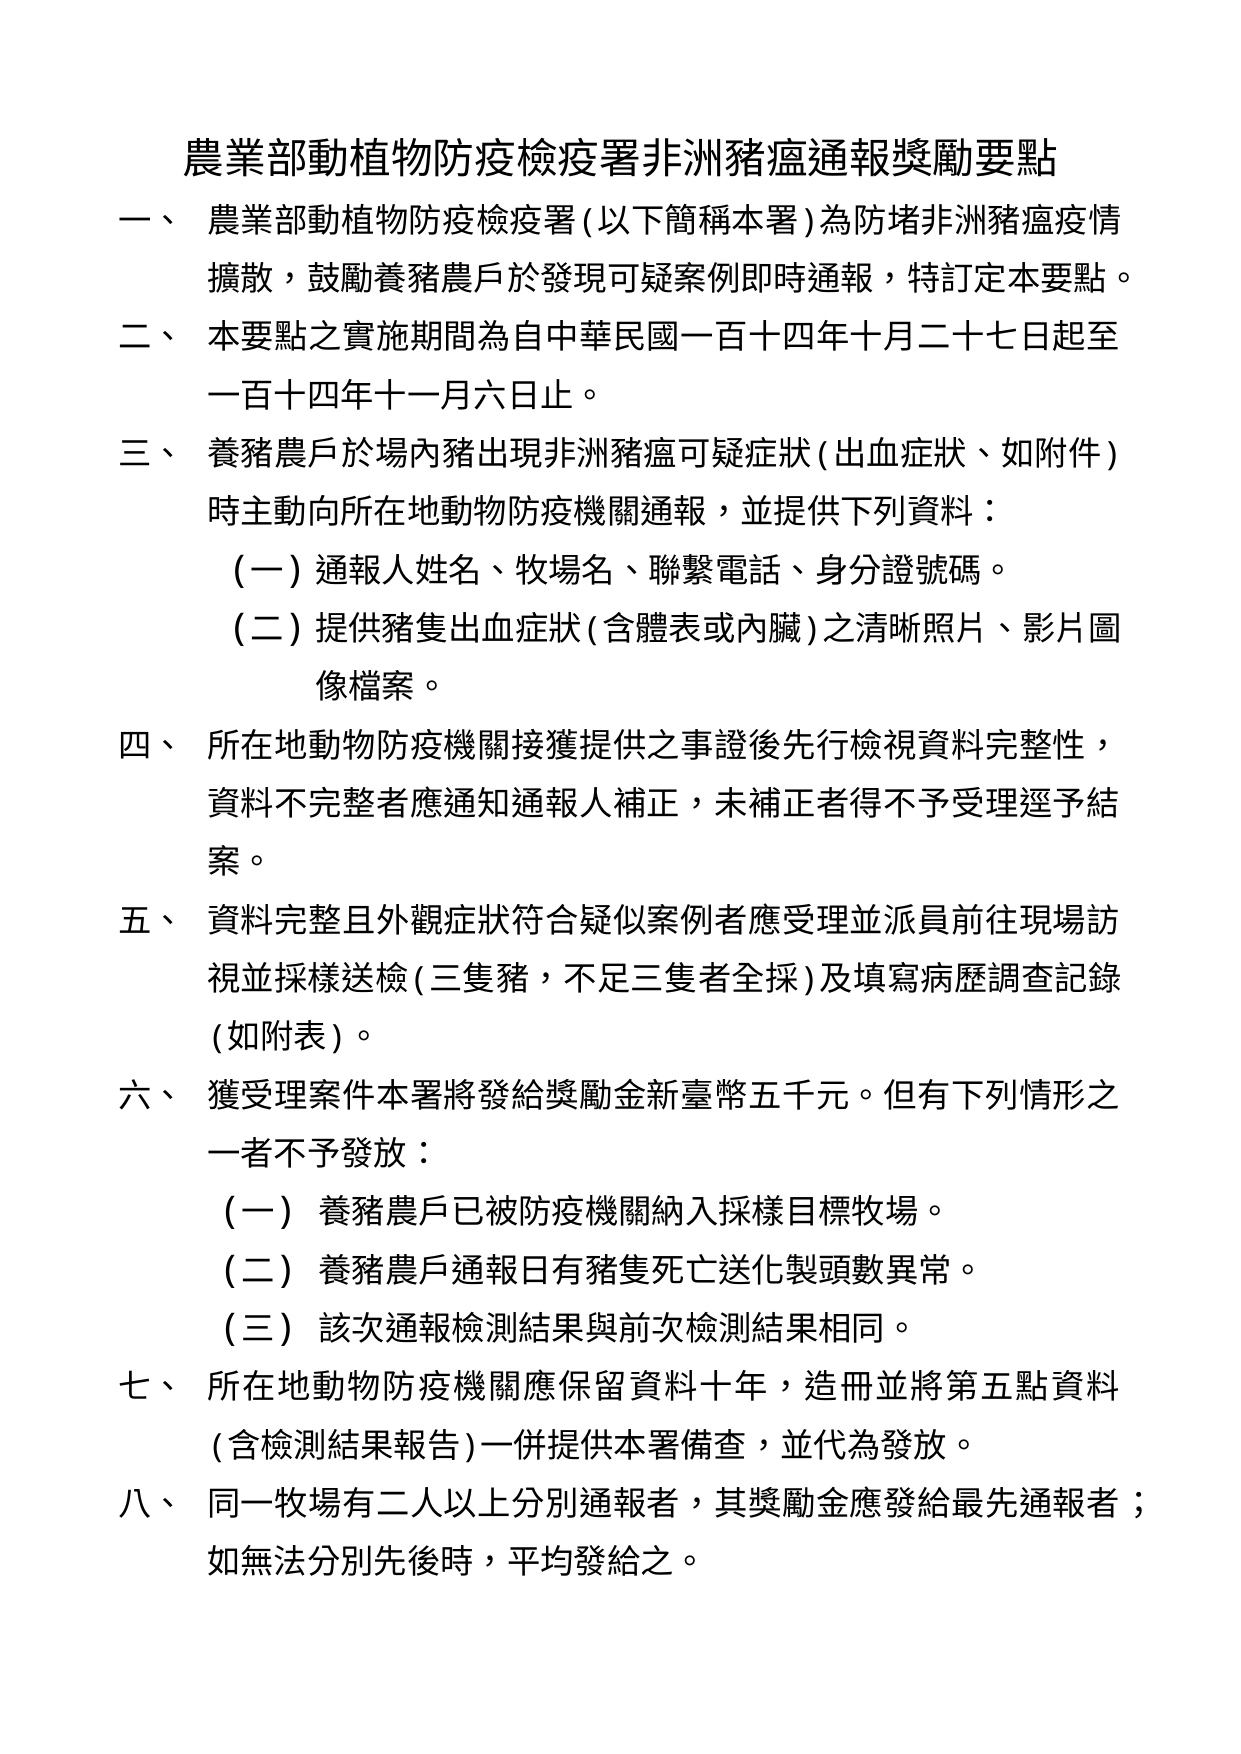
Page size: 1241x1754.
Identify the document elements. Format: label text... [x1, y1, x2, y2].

list 該次通報檢測結果與前次檢測結果相同。 [218, 1294, 1122, 1352]
list 養豬農戶通報日有豬隻死亡送化製頭數異常。 [218, 1235, 1122, 1294]
list 資料完整且外觀症狀符合疑似案例者應受理並派員前往現場訪視並採樣送檢(三隻豬，不足三隻者全採)及填寫病歷調查記錄(如附表)。 [118, 885, 1122, 1060]
list 本要點之實施期間為自中華民國一百十四年十月二十七日起至一百十四年十一月六日止。 [118, 302, 1122, 419]
list 所在地動物防疫機關接獲提供之事證後先行檢視資料完整性，資料不完整者應通知通報人補正，未補正者得不予受理逕予結案。 [118, 710, 1122, 885]
list 養豬農戶已被防疫機關納入採樣目標牧場。 [218, 1177, 1122, 1235]
list 所在地動物防疫機關應保留資料十年，造冊並將第五點資料(含檢測結果報告)一併提供本署備查，並代為發放。 [118, 1352, 1122, 1469]
list 同一牧場有二人以上分別通報者，其獎勵金應發給最先通報者；如無法分別先後時，平均發給之。 [118, 1469, 1122, 1585]
list 養豬農戶於場內豬出現非洲豬瘟可疑症狀(出血症狀、如附件)時主動向所在地動物防疫機關通報，並提供下列資料： [118, 419, 1122, 535]
list 通報人姓名、牧場名、聯繫電話、身分證號碼。 [227, 535, 1122, 594]
list 提供豬隻出血症狀(含體表或內臟)之清晰照片、影片圖像檔案。 [227, 594, 1122, 710]
list 農業部動植物防疫檢疫署(以下簡稱本署)為防堵非洲豬瘟疫情擴散，鼓勵養豬農戶於發現可疑案例即時通報，特訂定本要點。 [118, 185, 1122, 302]
list 獲受理案件本署將發給獎勵金新臺幣五千元。但有下列情形之一者不予發放： [118, 1060, 1122, 1177]
text 農業部動植物防疫檢疫署非洲豬瘟通報獎勵要點 [118, 127, 1122, 185]
